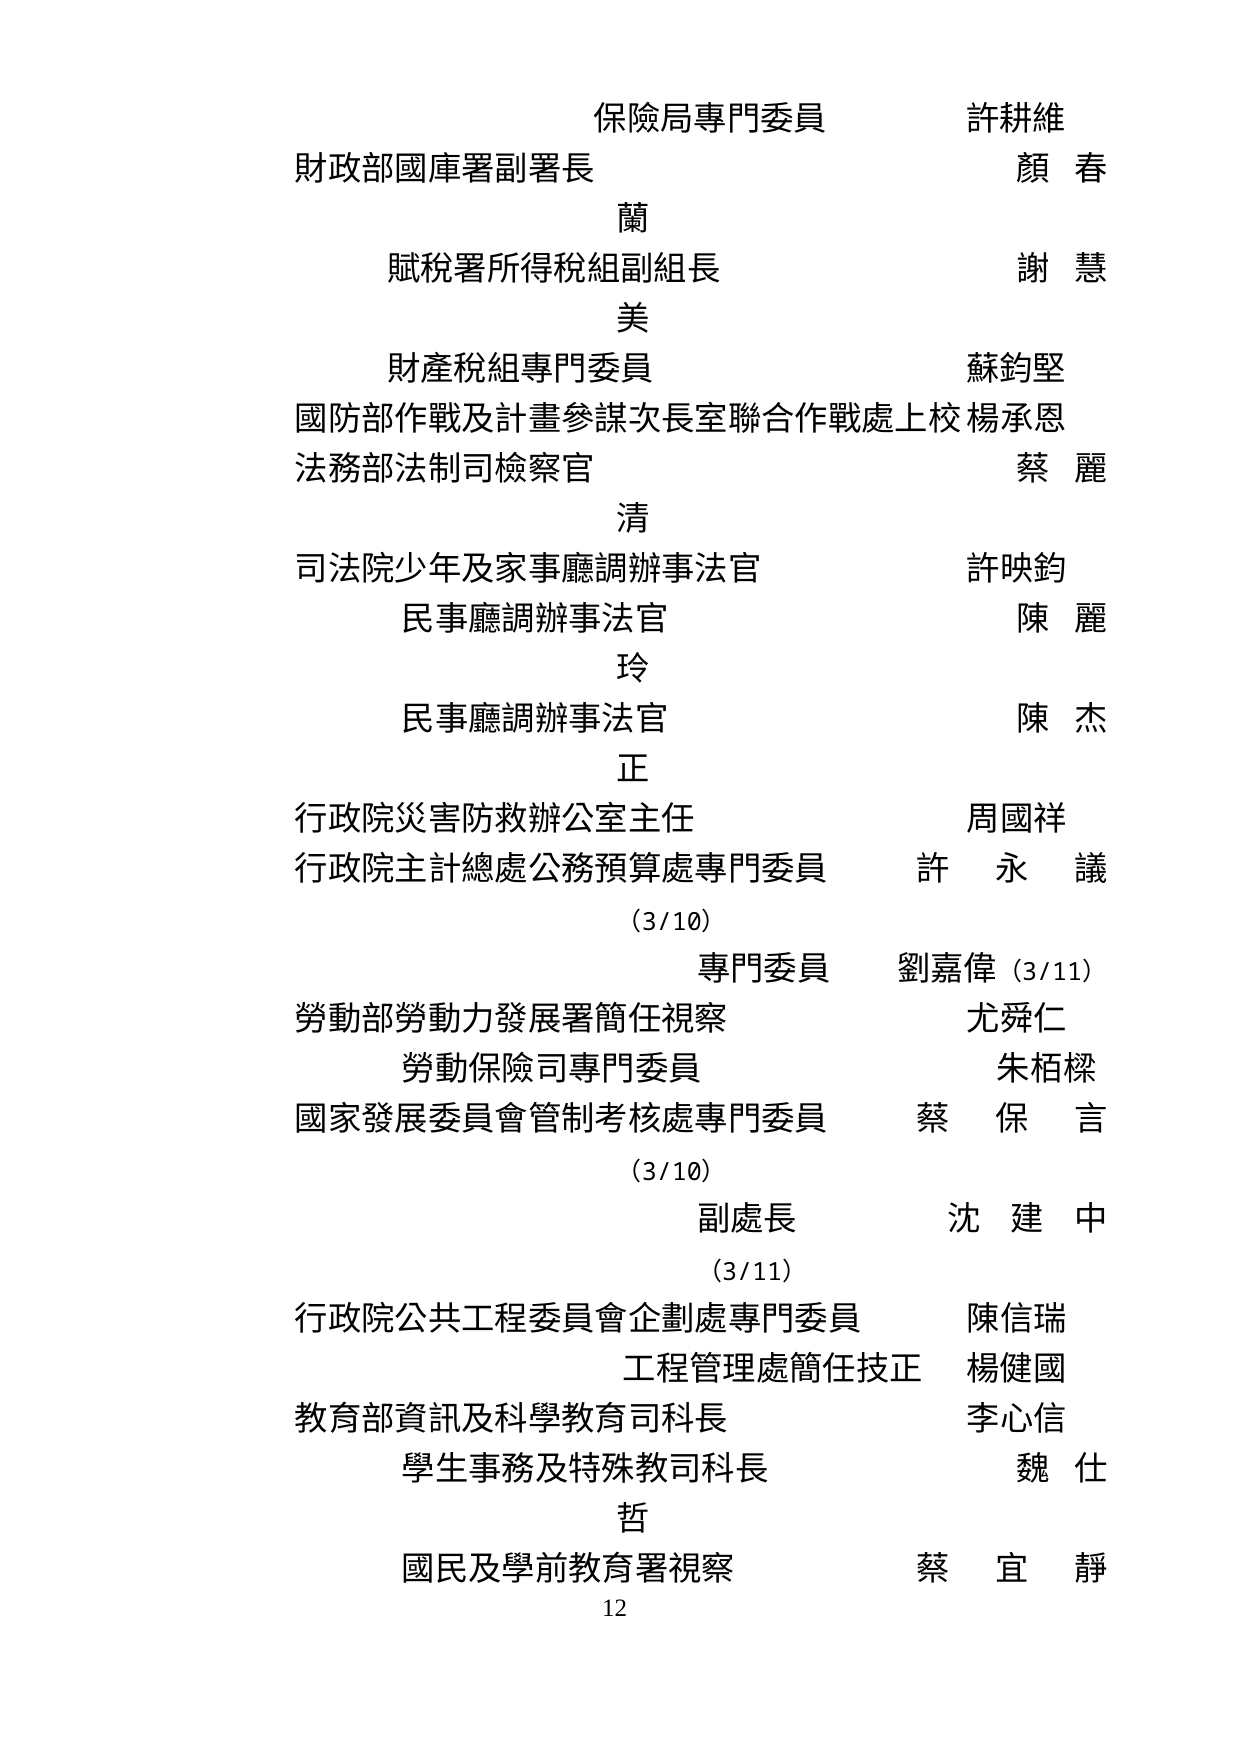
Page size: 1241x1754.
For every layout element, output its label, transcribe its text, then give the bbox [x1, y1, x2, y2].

text 勞動保險司專門委員 朱栢樑 [402, 1041, 1107, 1091]
text 民事廳調辦事法官 陳麗玲 [402, 591, 1107, 691]
text 行政院災害防救辦公室主任 周國祥 [294, 791, 1107, 841]
text 民事廳調辦事法官 陳杰正 [402, 691, 1107, 791]
text 法務部法制司檢察官 蔡麗清 [294, 441, 1107, 541]
text 國防部作戰及計畫參謀次長室聯合作戰處上校 楊承恩 [294, 391, 1107, 441]
text 司法院少年及家事廳調辦事法官 許映鈞 [294, 541, 1107, 591]
text 國家發展委員會管制考核處專門委員 蔡保言（3/10） [294, 1091, 1107, 1191]
text 專門委員 劉嘉偉（3/11） [294, 941, 1107, 991]
text 財政部國庫署副署長 顏春蘭 [294, 141, 1107, 241]
text 勞動部勞動力發展署簡任視察 尤舜仁 [294, 991, 1107, 1041]
text 工程管理處簡任技正 楊健國 [616, 1341, 1107, 1391]
text 行政院主計總處公務預算處專門委員 許永議（3/10） [294, 841, 1107, 941]
text 財產稅組專門委員 蘇鈞堅 [387, 341, 1107, 391]
text 副處長 沈建中（3/11） [294, 1191, 1107, 1291]
text 國民及學前教育署視察 蔡宜靜 [402, 1541, 1107, 1591]
text 學生事務及特殊教司科長 魏仕哲 [402, 1441, 1107, 1541]
text 賦稅署所得稅組副組長 謝慧美 [387, 241, 1107, 341]
text 行政院公共工程委員會企劃處專門委員 陳信瑞 [294, 1291, 1107, 1341]
text 保險局專門委員 許耕維 [593, 91, 1107, 141]
text 教育部資訊及科學教育司科長 李心信 [294, 1391, 1107, 1441]
